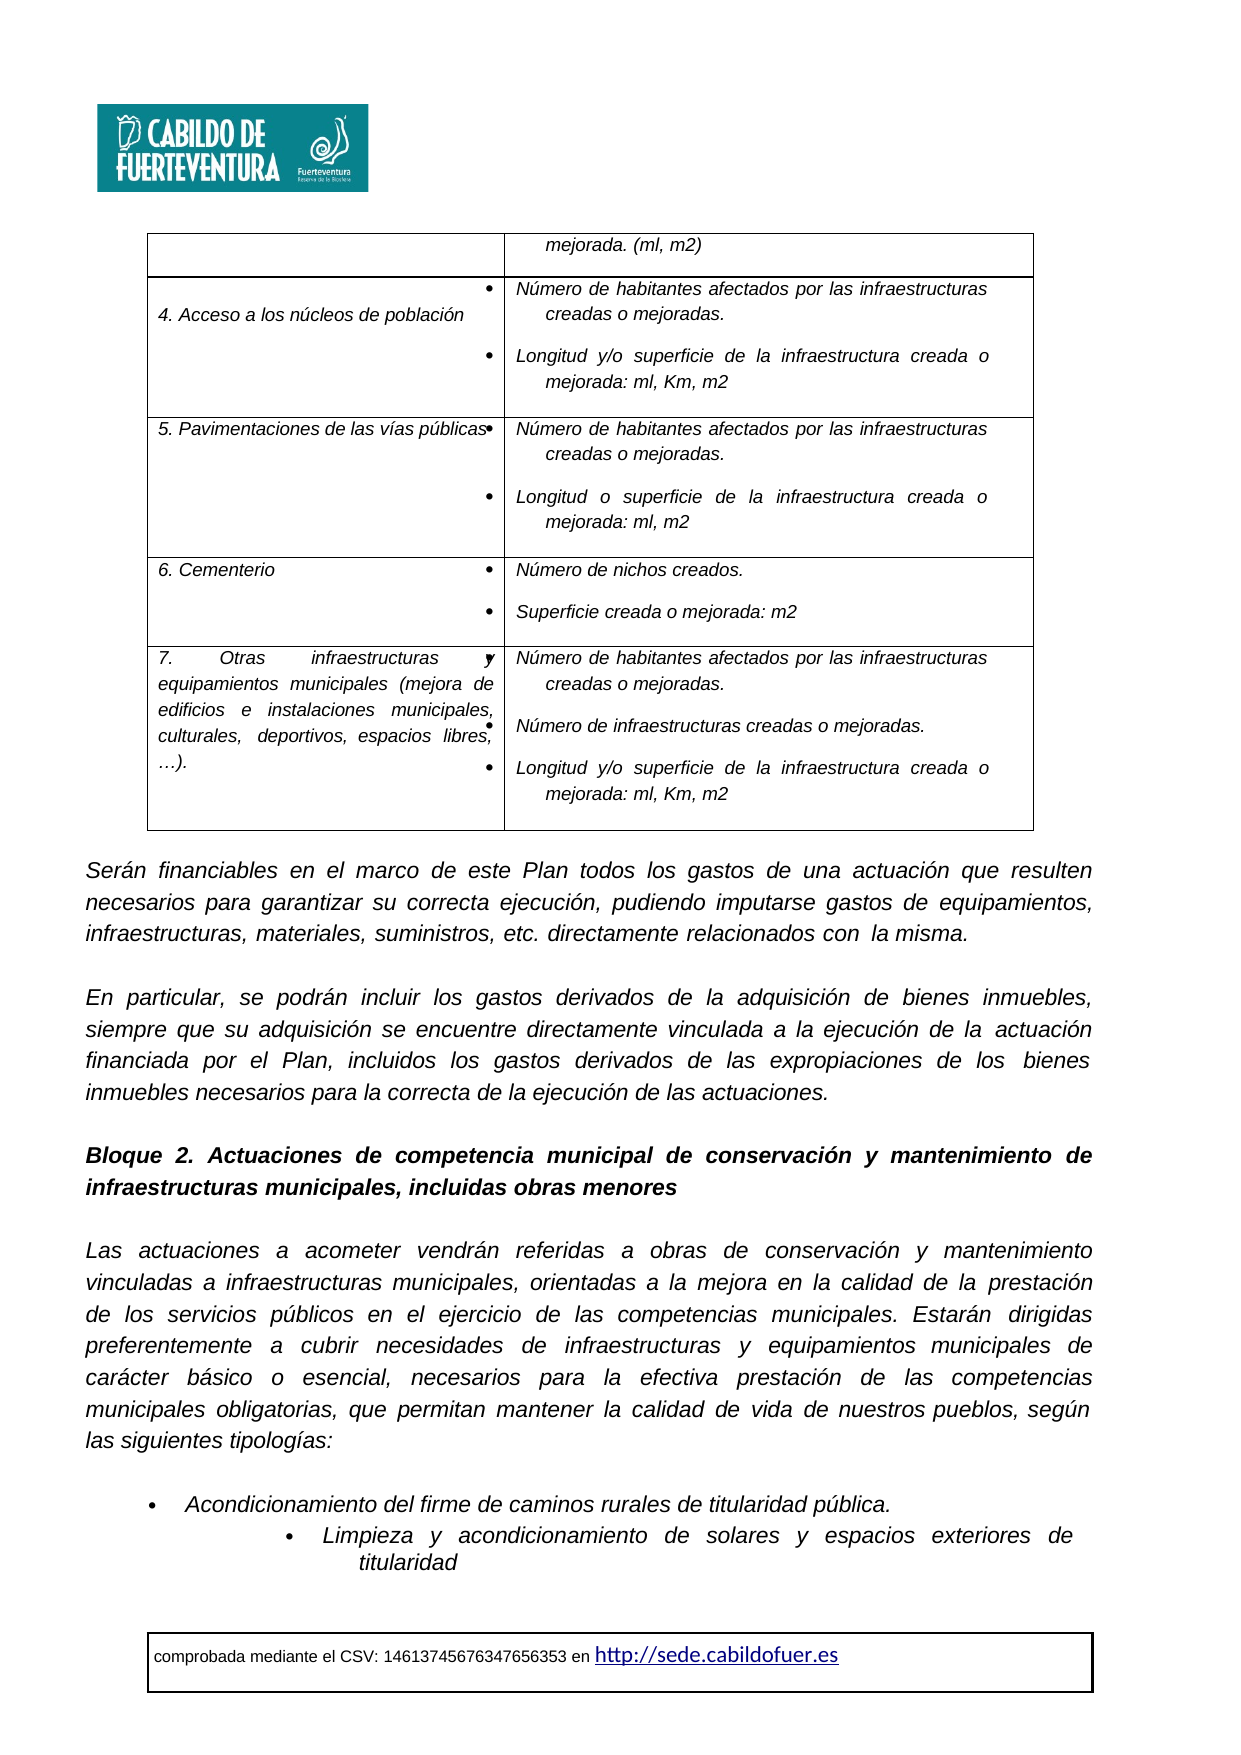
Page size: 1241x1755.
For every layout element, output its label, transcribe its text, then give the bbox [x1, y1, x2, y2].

table_cell Número de nichos creados. Superficie creada o mejorada: m2 [505, 558, 1033, 646]
table_header mejorada. (ml, m2) [505, 234, 1033, 276]
text En particular, se podrán incluir los gastos derivados de la adquisición de bienes inmuebles, siempre que su adquisición se encuentre directamente vinculada a la ejecución de la actuación financiada por el Plan, incluidos los gastos derivados de las expropiaciones de los bienes inmuebles necesarios para la correcta de la ejecución de las actuaciones. [85, 984, 1093, 1105]
text Serán financiables en el marco de este Plan todos los gastos de una actuación que resulten necesarios para garantizar su correcta ejecución, pudiendo imputarse gastos de equipamientos, infraestructuras, materiales, suministros, etc. directamente relacionados con la misma. [85, 857, 1093, 947]
table_cell Número de habitantes afectados por las infraestructuras creadas o mejoradas. Longitud y/o superficie de la infraestructura creada o mejorada: ml, Km, m2 [505, 278, 1033, 417]
text Las actuaciones a acometer vendrán referidas a obras de conservación y mantenimiento vinculadas a infraestructuras municipales, orientadas a la mejora en la calidad de la prestación de los servicios públicos en el ejercicio de las competencias municipales. Estarán dirigidas preferentemente a cubrir necesidades de infraestructuras y equipamientos municipales de carácter básico o esencial, necesarios para la efectiva prestación de las competencias municipales obligatorias, que permitan mantener la calidad de vida de nuestros pueblos, según las siguientes tipologías: [85, 1237, 1093, 1454]
table_cell Número de habitantes afectados por las infraestructuras creadas o mejoradas. Longitud o superficie de la infraestructura creada o mejorada: ml, m2 [505, 418, 1033, 557]
table_header [148, 234, 504, 276]
table_cell 6. Cementerio [148, 558, 504, 646]
list Acondicionamiento del firme de caminos rurales de titularidad pública. [149, 1491, 1107, 1517]
table_cell 5. Pavimentaciones de las vías públicas [148, 418, 504, 557]
table_cell 7. Otras infraestructuras y equipamientos municipales (mejora de edificios e instalaciones municipales, culturales, deportivos, espacios libres,…). [148, 647, 504, 830]
list Limpieza y acondicionamiento de solares y espacios exteriores de titularidad [286, 1522, 1107, 1575]
table_cell 4. Acceso a los núcleos de población [148, 278, 504, 417]
table_cell Número de habitantes afectados por las infraestructuras creadas o mejoradas. Número de infraestructuras creadas o mejoradas. Longitud y/o superficie de la infraestructura creada o mejorada: ml, Km, m2 [505, 647, 1033, 830]
subtitle Bloque 2. Actuaciones de competencia municipal de conservación y mantenimiento de infraestructuras municipales, incluidas obras menores [85, 1142, 1093, 1200]
